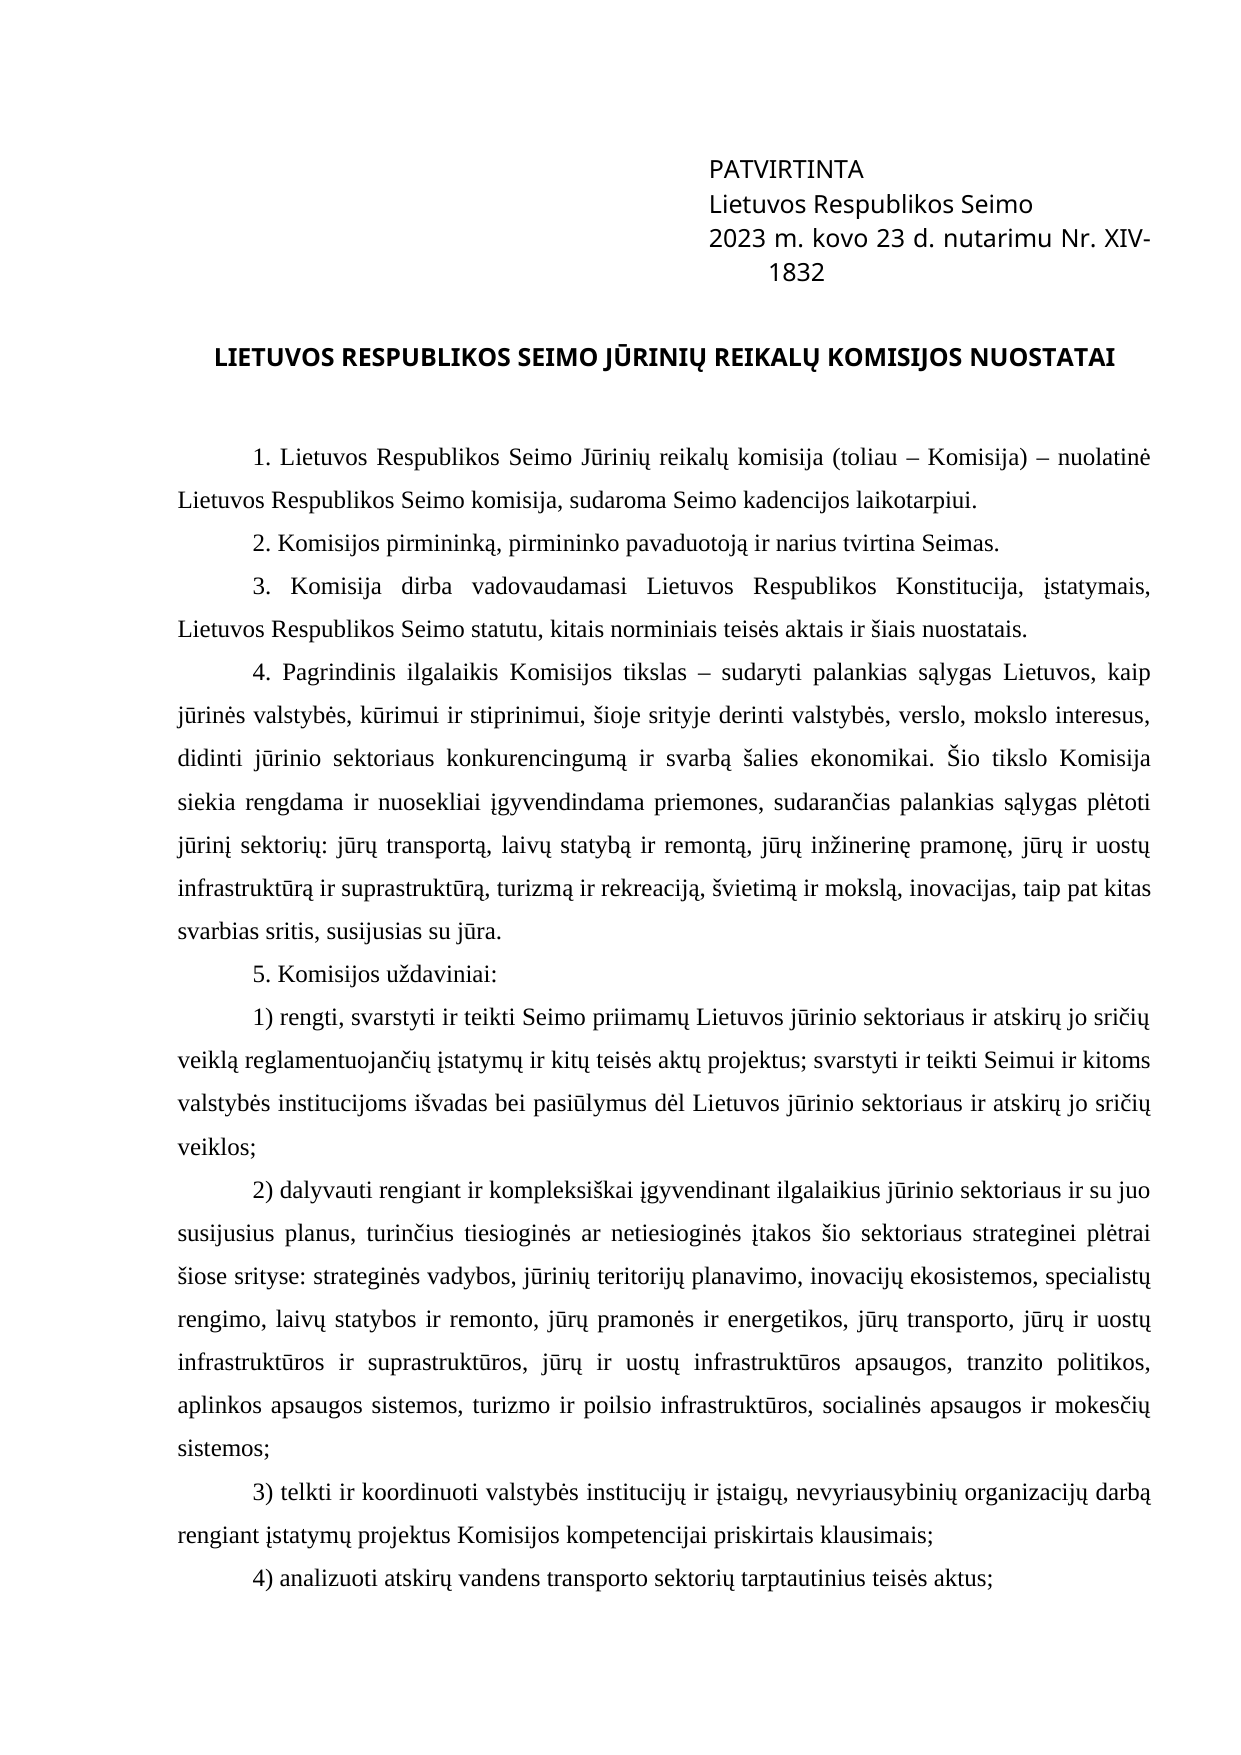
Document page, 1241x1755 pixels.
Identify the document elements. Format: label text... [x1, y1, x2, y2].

text 2) dalyvauti rengiant ir kompleksiškai įgyvendinant ilgalaikius jūrinio sektoriaus ir su juo susijusius planus, turinčius tiesioginės ar netiesioginės įtakos šio sektoriaus strateginei plėtrai šiose srityse: strateginės vadybos, jūrinių teritorijų planavimo, inovacijų ekosistemos, specialistų rengimo, laivų statybos ir remonto, jūrų pramonės ir energetikos, jūrų transporto, jūrų ir uostų infrastruktūros ir suprastruktūros, jūrų ir uostų infrastruktūros apsaugos, tranzito politikos, aplinkos apsaugos sistemos, turizmo ir poilsio infrastruktūros, socialinės apsaugos ir mokesčių sistemos; [177, 1175, 1152, 1462]
text 2023 m. kovo 23 d. nutarimu Nr. XIV-1832 [709, 220, 1152, 288]
text 4) analizuoti atskirų vandens transporto sektorių tarptautinius teisės aktus; [177, 1563, 1152, 1592]
text LIETUVOS RESPUBLIKOS SEIMO JŪRINIŲ REIKALŲ KOMISIJOS NUOSTATAI [177, 339, 1152, 373]
text 1. Lietuvos Respublikos Seimo Jūrinių reikalų komisija (toliau – Komisija) – nuolatinė Lietuvos Respublikos Seimo komisija, sudaroma Seimo kadencijos laikotarpiui. [177, 442, 1152, 513]
text Lietuvos Respublikos Seimo [709, 186, 1152, 220]
text PATVIRTINTA [709, 152, 1152, 186]
text 1) rengti, svarstyti ir teikti Seimo priimamų Lietuvos jūrinio sektoriaus ir atskirų jo sričių veiklą reglamentuojančių įstatymų ir kitų teisės aktų projektus; svarstyti ir teikti Seimui ir kitoms valstybės institucijoms išvadas bei pasiūlymus dėl Lietuvos jūrinio sektoriaus ir atskirų jo sričių veiklos; [177, 1002, 1152, 1160]
text 2. Komisijos pirmininką, pirmininko pavaduotoją ir narius tvirtina Seimas. [177, 528, 1152, 557]
text 5. Komisijos uždaviniai: [177, 959, 1152, 988]
text 3) telkti ir koordinuoti valstybės institucijų ir įstaigų, nevyriausybinių organizacijų darbą rengiant įstatymų projektus Komisijos kompetencijai priskirtais klausimais; [177, 1477, 1152, 1548]
text 3. Komisija dirba vadovaudamasi Lietuvos Respublikos Konstitucija, įstatymais, Lietuvos Respublikos Seimo statutu, kitais norminiais teisės aktais ir šiais nuostatais. [177, 571, 1152, 643]
text 4. Pagrindinis ilgalaikis Komisijos tikslas – sudaryti palankias sąlygas Lietuvos, kaip jūrinės valstybės, kūrimui ir stiprinimui, šioje srityje derinti valstybės, verslo, mokslo interesus, didinti jūrinio sektoriaus konkurencingumą ir svarbą šalies ekonomikai. Šio tikslo Komisija siekia rengdama ir nuosekliai įgyvendindama priemones, sudarančias palankias sąlygas plėtoti jūrinį sektorių: jūrų transportą, laivų statybą ir remontą, jūrų inžinerinę pramonę, jūrų ir uostų infrastruktūrą ir suprastruktūrą, turizmą ir rekreaciją, švietimą ir mokslą, inovacijas, taip pat kitas svarbias sritis, susijusias su jūra. [177, 657, 1152, 945]
